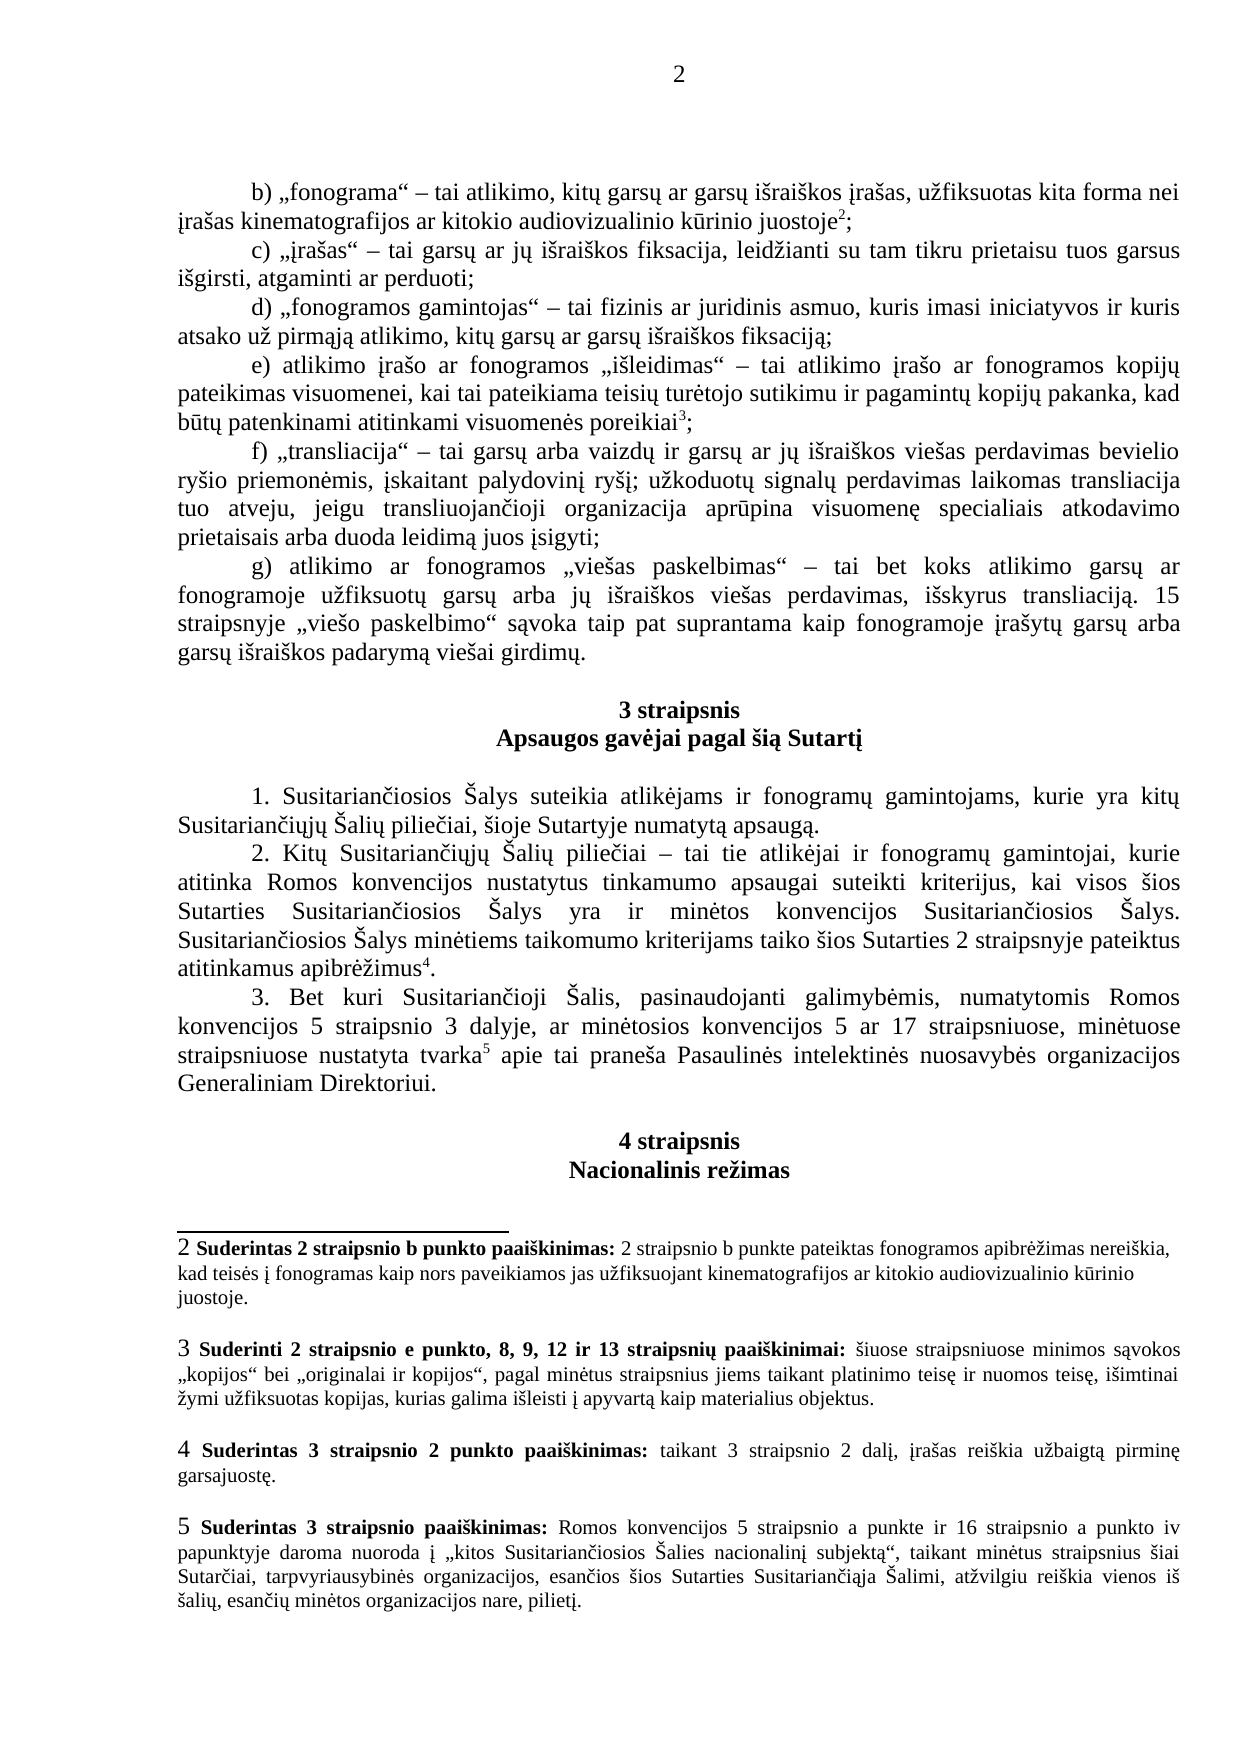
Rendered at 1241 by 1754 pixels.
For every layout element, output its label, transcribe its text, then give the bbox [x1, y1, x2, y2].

text b) „fonograma“ – tai atlikimo, kitų garsų ar garsų išraiškos įrašas, užfiksuotas kita forma nei įrašas kinematografijos ar kitokio audiovizualinio kūrinio juostoje; [177, 177, 1181, 235]
text d) „fonogramos gamintojas“ – tai fizinis ar juridinis asmuo, kuris imasi iniciatyvos ir kuris atsako už pirmąją atlikimo, kitų garsų ar garsų išraiškos fiksaciją; [177, 292, 1181, 350]
text Suderintas 3 straipsnio 2 punkto paaiškinimas: taikant 3 straipsnio 2 dalį, įrašas reiškia užbaigtą pirminę garsajuostę. [177, 1434, 1181, 1487]
text e) atlikimo įrašo ar fonogramos „išleidimas“ – tai atlikimo įrašo ar fonogramos kopijų pateikimas visuomenei, kai tai pateikiama teisių turėtojo sutikimu ir pagamintų kopijų pakanka, kad būtų patenkinami atitinkami visuomenės poreikiai; [177, 350, 1181, 436]
text Suderinti 2 straipsnio e punkto, 8, 9, 12 ir 13 straipsnių paaiškinimai: šiuose straipsniuose minimos sąvokos „kopijos“ bei „originalai ir kopijos“, pagal minėtus straipsnius jiems taikant platinimo teisę ir nuomos teisę, išimtinai žymi užfiksuotas kopijas, kurias galima išleisti į apyvartą kaip materialius objektus. [177, 1333, 1181, 1410]
text f) „transliacija“ – tai garsų arba vaizdų ir garsų ar jų išraiškos viešas perdavimas bevielio ryšio priemonėmis, įskaitant palydovinį ryšį; užkoduotų signalų perdavimas laikomas transliacija tuo atveju, jeigu transliuojančioji organizacija aprūpina visuomenę specialiais atkodavimo prietaisais arba duoda leidimą juos įsigyti; [177, 436, 1181, 551]
text 2. Kitų Susitariančiųjų Šalių piliečiai – tai tie atlikėjai ir fonogramų gamintojai, kurie atitinka Romos konvencijos nustatytus tinkamumo apsaugai suteikti kriterijus, kai visos šios Sutarties Susitariančiosios Šalys yra ir minėtos konvencijos Susitariančiosios Šalys. Susitariančiosios Šalys minėtiems taikomumo kriterijams taiko šios Sutarties 2 straipsnyje pateiktus atitinkamus apibrėžimus. [177, 838, 1181, 982]
text Nacionalinis režimas [177, 1155, 1181, 1183]
text 3 straipsnis [177, 695, 1181, 723]
text 3. Bet kuri Susitariančioji Šalis, pasinaudojanti galimybėmis, numatytomis Romos konvencijos 5 straipsnio 3 dalyje, ar minėtosios konvencijos 5 ar 17 straipsniuose, minėtuose straipsniuose nustatyta tvarka apie tai praneša Pasaulinės intelektinės nuosavybės organizacijos Generaliniam Direktoriui. [177, 982, 1181, 1097]
text 4 straipsnis [177, 1126, 1181, 1155]
text Apsaugos gavėjai pagal šią Sutartį [177, 723, 1181, 752]
text Suderintas 2 straipsnio b punkto paaiškinimas: 2 straipsnio b punkte pateiktas fonogramos apibrėžimas nereiškia, kad teisės į fonogramas kaip nors paveikiamos jas užfiksuojant kinematografijos ar kitokio audiovizualinio kūrinio juostoje. [177, 1232, 1181, 1309]
text g) atlikimo ar fonogramos „viešas paskelbimas“ – tai bet koks atlikimo garsų ar fonogramoje užfiksuotų garsų arba jų išraiškos viešas perdavimas, išskyrus transliaciją. 15 straipsnyje „viešo paskelbimo“ sąvoka taip pat suprantama kaip fonogramoje įrašytų garsų arba garsų išraiškos padarymą viešai girdimų. [177, 551, 1181, 666]
text c) „įrašas“ – tai garsų ar jų išraiškos fiksacija, leidžianti su tam tikru prietaisu tuos garsus išgirsti, atgaminti ar perduoti; [177, 235, 1181, 292]
text 1. Susitariančiosios Šalys suteikia atlikėjams ir fonogramų gamintojams, kurie yra kitų Susitariančiųjų Šalių piliečiai, šioje Sutartyje numatytą apsaugą. [177, 781, 1181, 838]
text Suderintas 3 straipsnio paaiškinimas: Romos konvencijos 5 straipsnio a punkte ir 16 straipsnio a punkto iv papunktyje daroma nuoroda į „kitos Susitariančiosios Šalies nacionalinį subjektą“, taikant minėtus straipsnius šiai Sutarčiai, tarpvyriausybinės organizacijos, esančios šios Sutarties Susitariančiąja Šalimi, atžvilgiu reiškia vienos iš šalių, esančių minėtos organizacijos nare, pilietį. [177, 1511, 1181, 1612]
